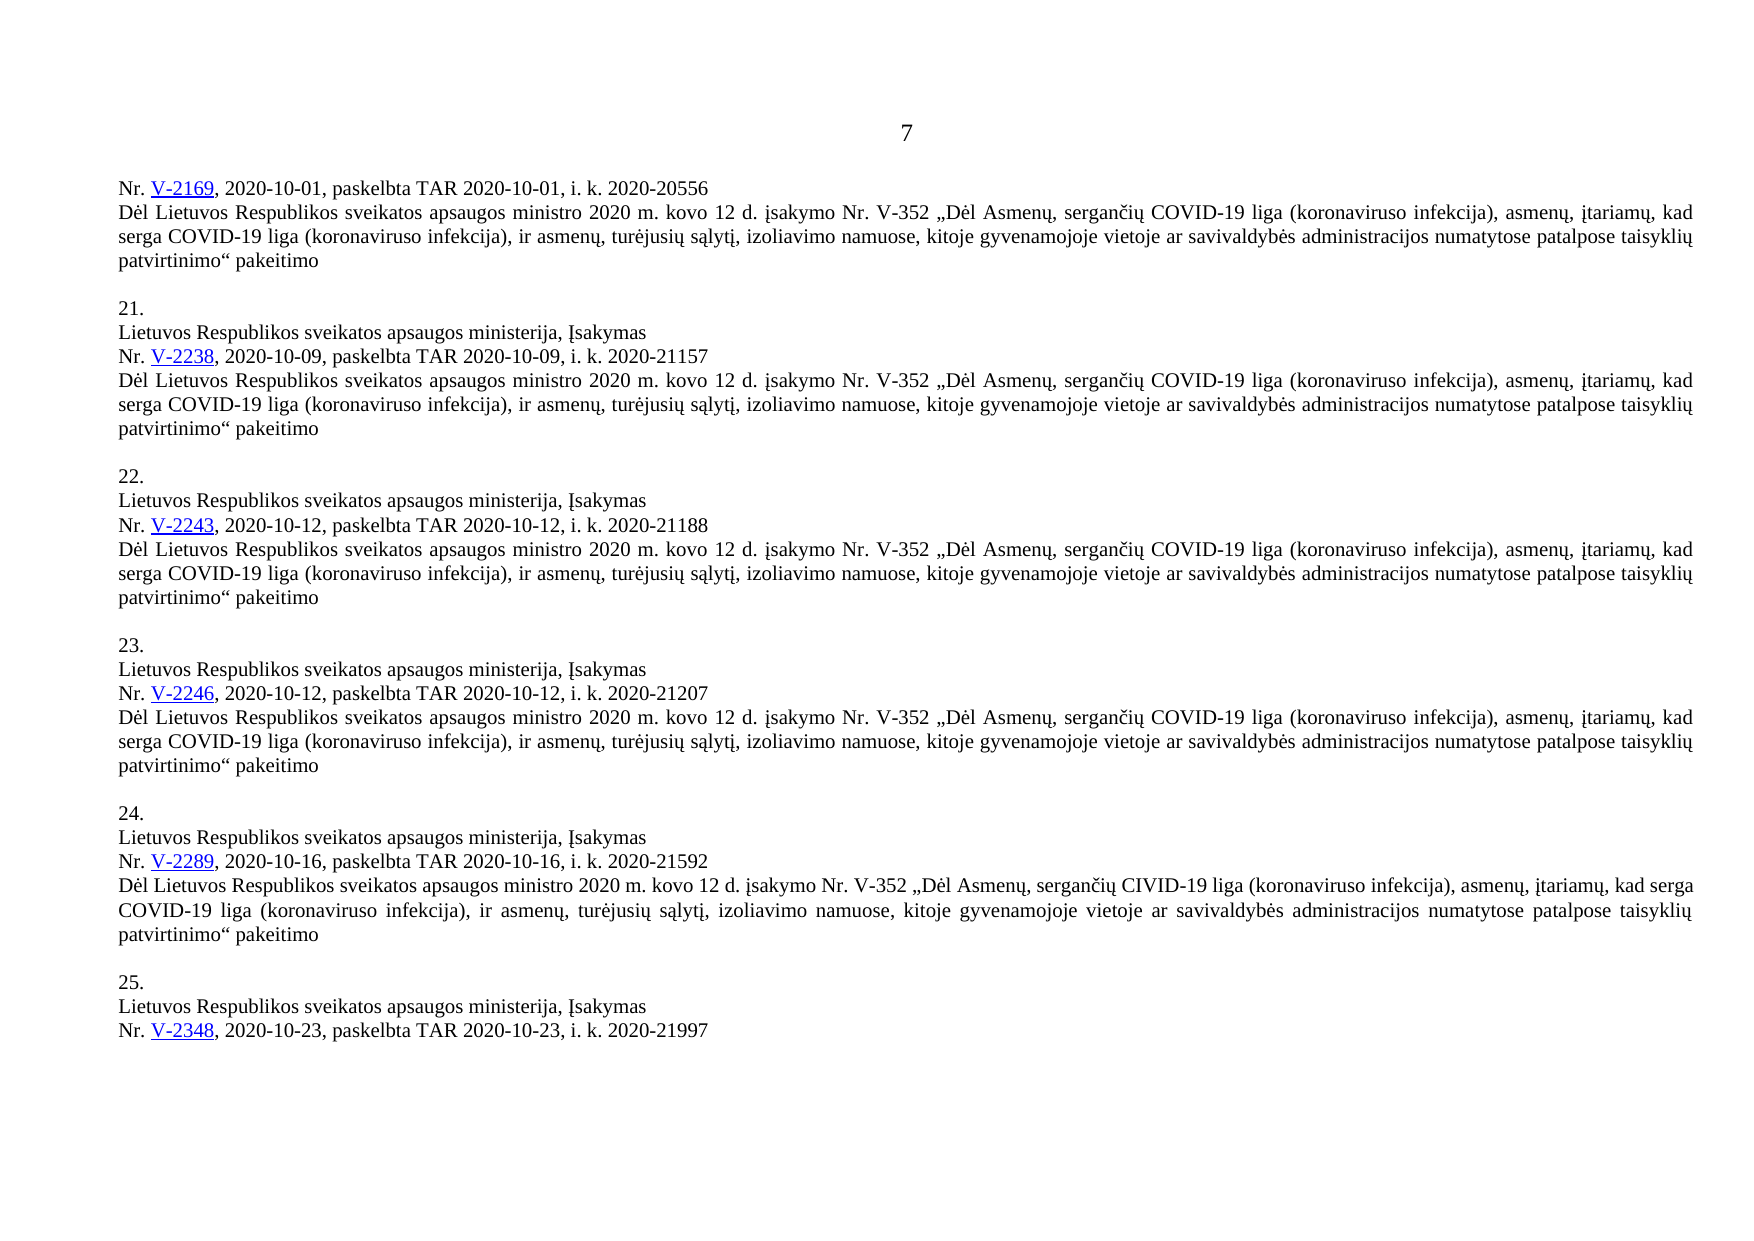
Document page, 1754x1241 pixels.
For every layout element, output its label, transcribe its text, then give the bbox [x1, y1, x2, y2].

text Dėl Lietuvos Respublikos sveikatos apsaugos ministro 2020 m. kovo 12 d. įsakymo Nr. V-352 „Dėl Asmenų, sergančių COVID-19 liga (koronaviruso infekcija), asmenų, įtariamų, kad serga COVID-19 liga (koronaviruso infekcija), ir asmenų, turėjusių sąlytį, izoliavimo namuose, kitoje gyvenamojoje vietoje ar savivaldybės administracijos numatytose patalpose taisyklių patvirtinimo“ pakeitimo [118, 537, 1695, 609]
text Lietuvos Respublikos sveikatos apsaugos ministerija, Įsakymas [118, 825, 1695, 849]
text Dėl Lietuvos Respublikos sveikatos apsaugos ministro 2020 m. kovo 12 d. įsakymo Nr. V-352 „Dėl Asmenų, sergančių CIVID-19 liga (koronaviruso infekcija), asmenų, įtariamų, kad serga COVID-19 liga (koronaviruso infekcija), ir asmenų, turėjusių sąlytį, izoliavimo namuose, kitoje gyvenamojoje vietoje ar savivaldybės administracijos numatytose patalpose taisyklių patvirtinimo“ pakeitimo [118, 873, 1695, 946]
text Lietuvos Respublikos sveikatos apsaugos ministerija, Įsakymas [118, 994, 1695, 1018]
text Lietuvos Respublikos sveikatos apsaugos ministerija, Įsakymas [118, 488, 1695, 512]
text Nr. V-2243, 2020-10-12, paskelbta TAR 2020-10-12, i. k. 2020-21188 [118, 512, 1695, 537]
text Nr. V-2348, 2020-10-23, paskelbta TAR 2020-10-23, i. k. 2020-21997 [118, 1018, 1695, 1042]
text 23. [118, 633, 1695, 657]
text Nr. V-2246, 2020-10-12, paskelbta TAR 2020-10-12, i. k. 2020-21207 [118, 681, 1695, 705]
text Dėl Lietuvos Respublikos sveikatos apsaugos ministro 2020 m. kovo 12 d. įsakymo Nr. V-352 „Dėl Asmenų, sergančių COVID-19 liga (koronaviruso infekcija), asmenų, įtariamų, kad serga COVID-19 liga (koronaviruso infekcija), ir asmenų, turėjusių sąlytį, izoliavimo namuose, kitoje gyvenamojoje vietoje ar savivaldybės administracijos numatytose patalpose taisyklių patvirtinimo“ pakeitimo [118, 368, 1695, 440]
text 21. [118, 296, 1695, 320]
text Nr. V-2238, 2020-10-09, paskelbta TAR 2020-10-09, i. k. 2020-21157 [118, 344, 1695, 368]
text Lietuvos Respublikos sveikatos apsaugos ministerija, Įsakymas [118, 320, 1695, 344]
text Lietuvos Respublikos sveikatos apsaugos ministerija, Įsakymas [118, 657, 1695, 681]
text 22. [118, 464, 1695, 488]
text Dėl Lietuvos Respublikos sveikatos apsaugos ministro 2020 m. kovo 12 d. įsakymo Nr. V-352 „Dėl Asmenų, sergančių COVID-19 liga (koronaviruso infekcija), asmenų, įtariamų, kad serga COVID-19 liga (koronaviruso infekcija), ir asmenų, turėjusių sąlytį, izoliavimo namuose, kitoje gyvenamojoje vietoje ar savivaldybės administracijos numatytose patalpose taisyklių patvirtinimo“ pakeitimo [118, 200, 1695, 272]
text Dėl Lietuvos Respublikos sveikatos apsaugos ministro 2020 m. kovo 12 d. įsakymo Nr. V-352 „Dėl Asmenų, sergančių COVID-19 liga (koronaviruso infekcija), asmenų, įtariamų, kad serga COVID-19 liga (koronaviruso infekcija), ir asmenų, turėjusių sąlytį, izoliavimo namuose, kitoje gyvenamojoje vietoje ar savivaldybės administracijos numatytose patalpose taisyklių patvirtinimo“ pakeitimo [118, 705, 1695, 777]
text Nr. V-2169, 2020-10-01, paskelbta TAR 2020-10-01, i. k. 2020-20556 [118, 176, 1695, 200]
text 24. [118, 801, 1695, 825]
text Nr. V-2289, 2020-10-16, paskelbta TAR 2020-10-16, i. k. 2020-21592 [118, 849, 1695, 873]
text 25. [118, 970, 1695, 994]
